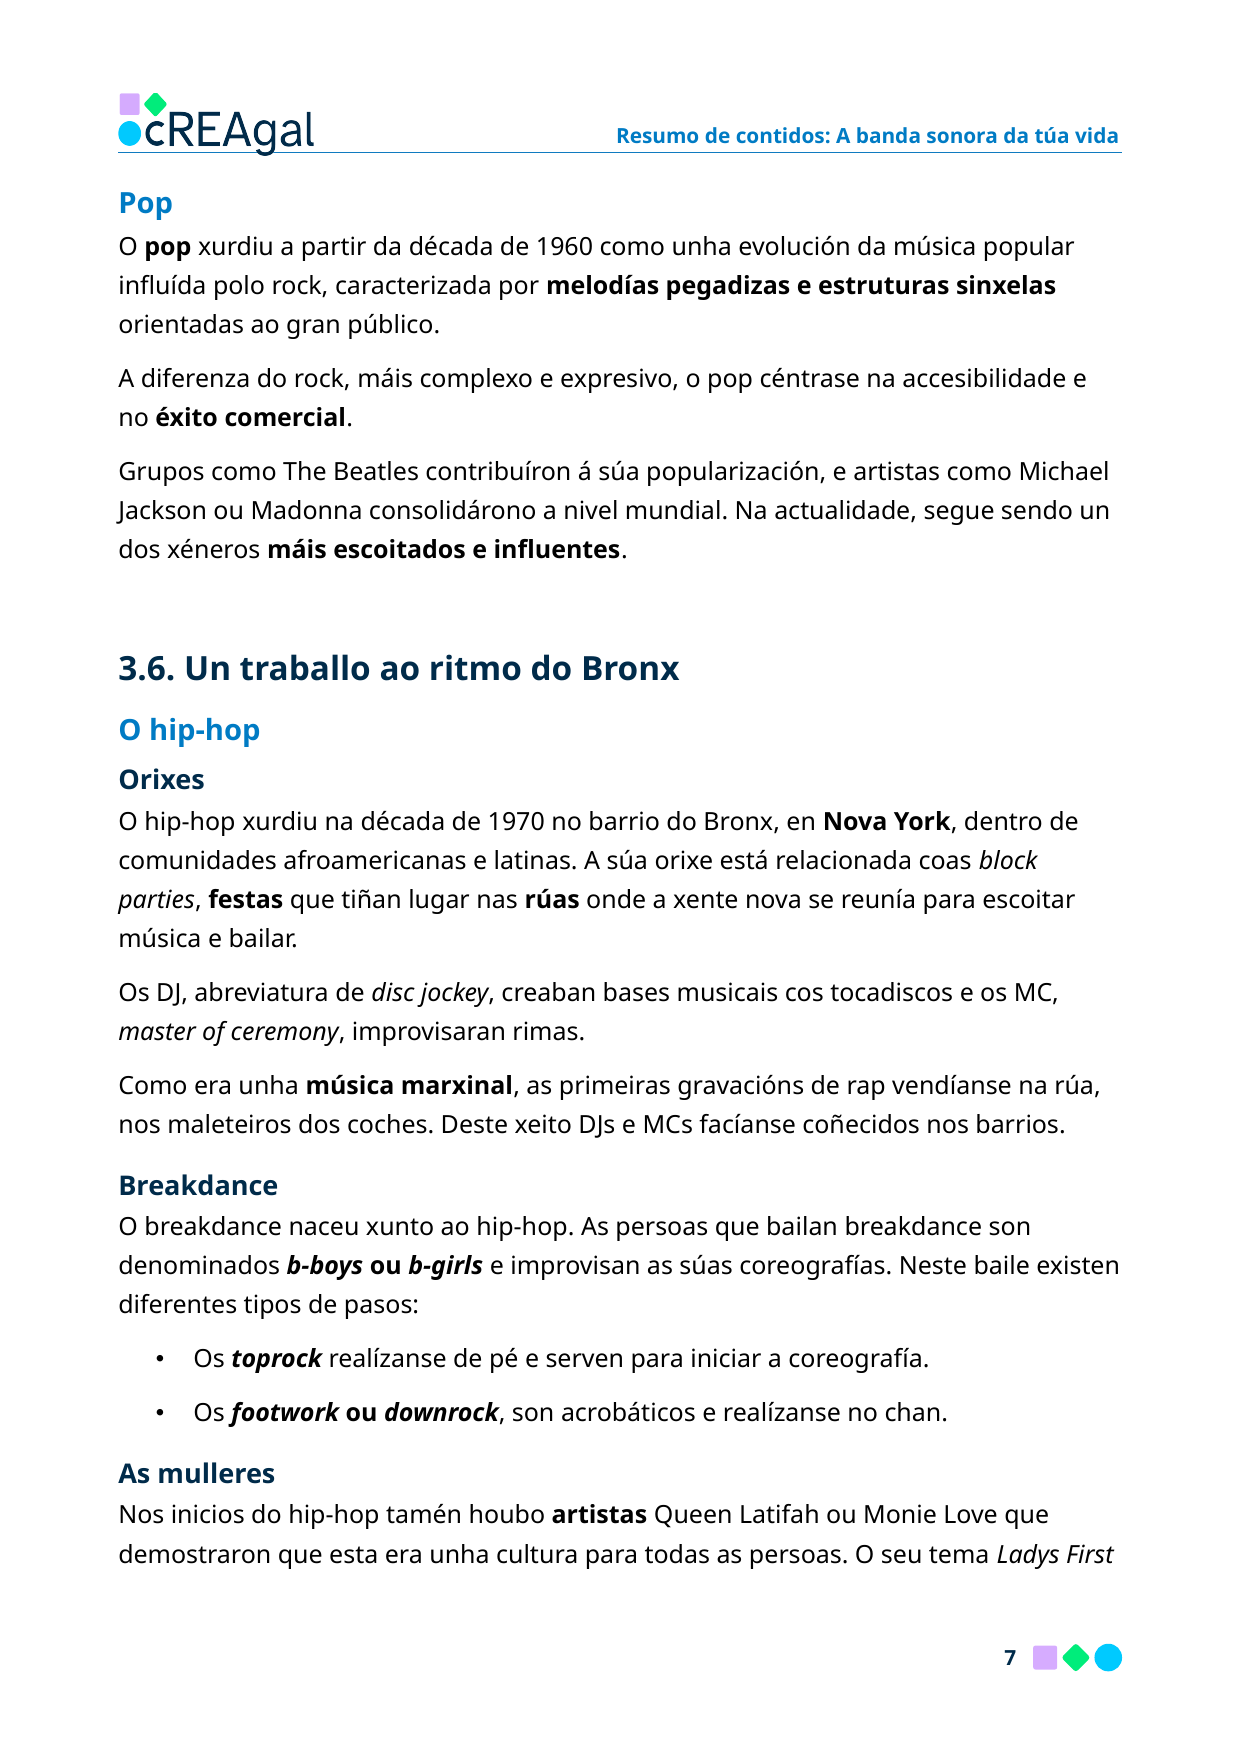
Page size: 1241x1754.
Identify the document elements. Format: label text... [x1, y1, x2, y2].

text Os DJ, abreviatura de disc jockey, creaban bases musicais cos tocadiscos e os MC, master of ceremony, improvisaran rimas. [118, 974, 1122, 1048]
text O hip-hop xurdiu na década de 1970 no barrio do Bronx, en Nova York, dentro de comunidades afroamericanas e latinas. A súa orixe está relacionada coas block parties, festas que tiñan lugar nas rúas onde a xente nova se reunía para escoitar música e bailar. [118, 803, 1122, 955]
text Grupos como The Beatles contribuíron á súa popularización, e artistas como Michael Jackson ou Madonna consolidárono a nivel mundial. Na actualidade, segue sendo un dos xéneros máis escoitados e influentes. [118, 453, 1122, 566]
text Como era unha música marxinal, as primeiras gravacións de rap vendíanse na rúa, nos maleteiros dos coches. Deste xeito DJs e MCs facíanse coñecidos nos barrios. [118, 1067, 1122, 1141]
text Nos inicios do hip-hop tamén houbo artistas Queen Latifah ou Monie Love que demostraron que esta era unha cultura para todas as persoas. O seu tema Ladys First [118, 1497, 1122, 1570]
subtitle 3.6. Un traballo ao ritmo do Bronx [118, 644, 1122, 690]
subtitle O hip-hop [118, 709, 1122, 748]
subtitle Pop [118, 182, 1122, 222]
subtitle Breakdance [118, 1166, 1122, 1203]
subtitle Orixes [118, 761, 1122, 798]
text O pop xurdiu a partir da década de 1960 como unha evolución da música popular influída polo rock, caracterizada por melodías pegadizas e estruturas sinxelas orientadas ao gran público. [118, 228, 1122, 341]
text O breakdance naceu xunto ao hip-hop. As persoas que bailan breakdance son denominados b-boys ou b-girls e improvisan as súas coreografías. Neste baile existen diferentes tipos de pasos: [118, 1209, 1122, 1321]
subtitle As mulleres [118, 1455, 1122, 1492]
picture [118, 93, 314, 156]
list Os footwork ou downrock, son acrobáticos e realízanse no chan. [156, 1395, 1122, 1429]
text A diferenza do rock, máis complexo e expresivo, o pop céntrase na accesibilidade e no éxito comercial. [118, 360, 1122, 433]
list Os toprock realízanse de pé e serven para iniciar a coreografía. [156, 1341, 1122, 1375]
